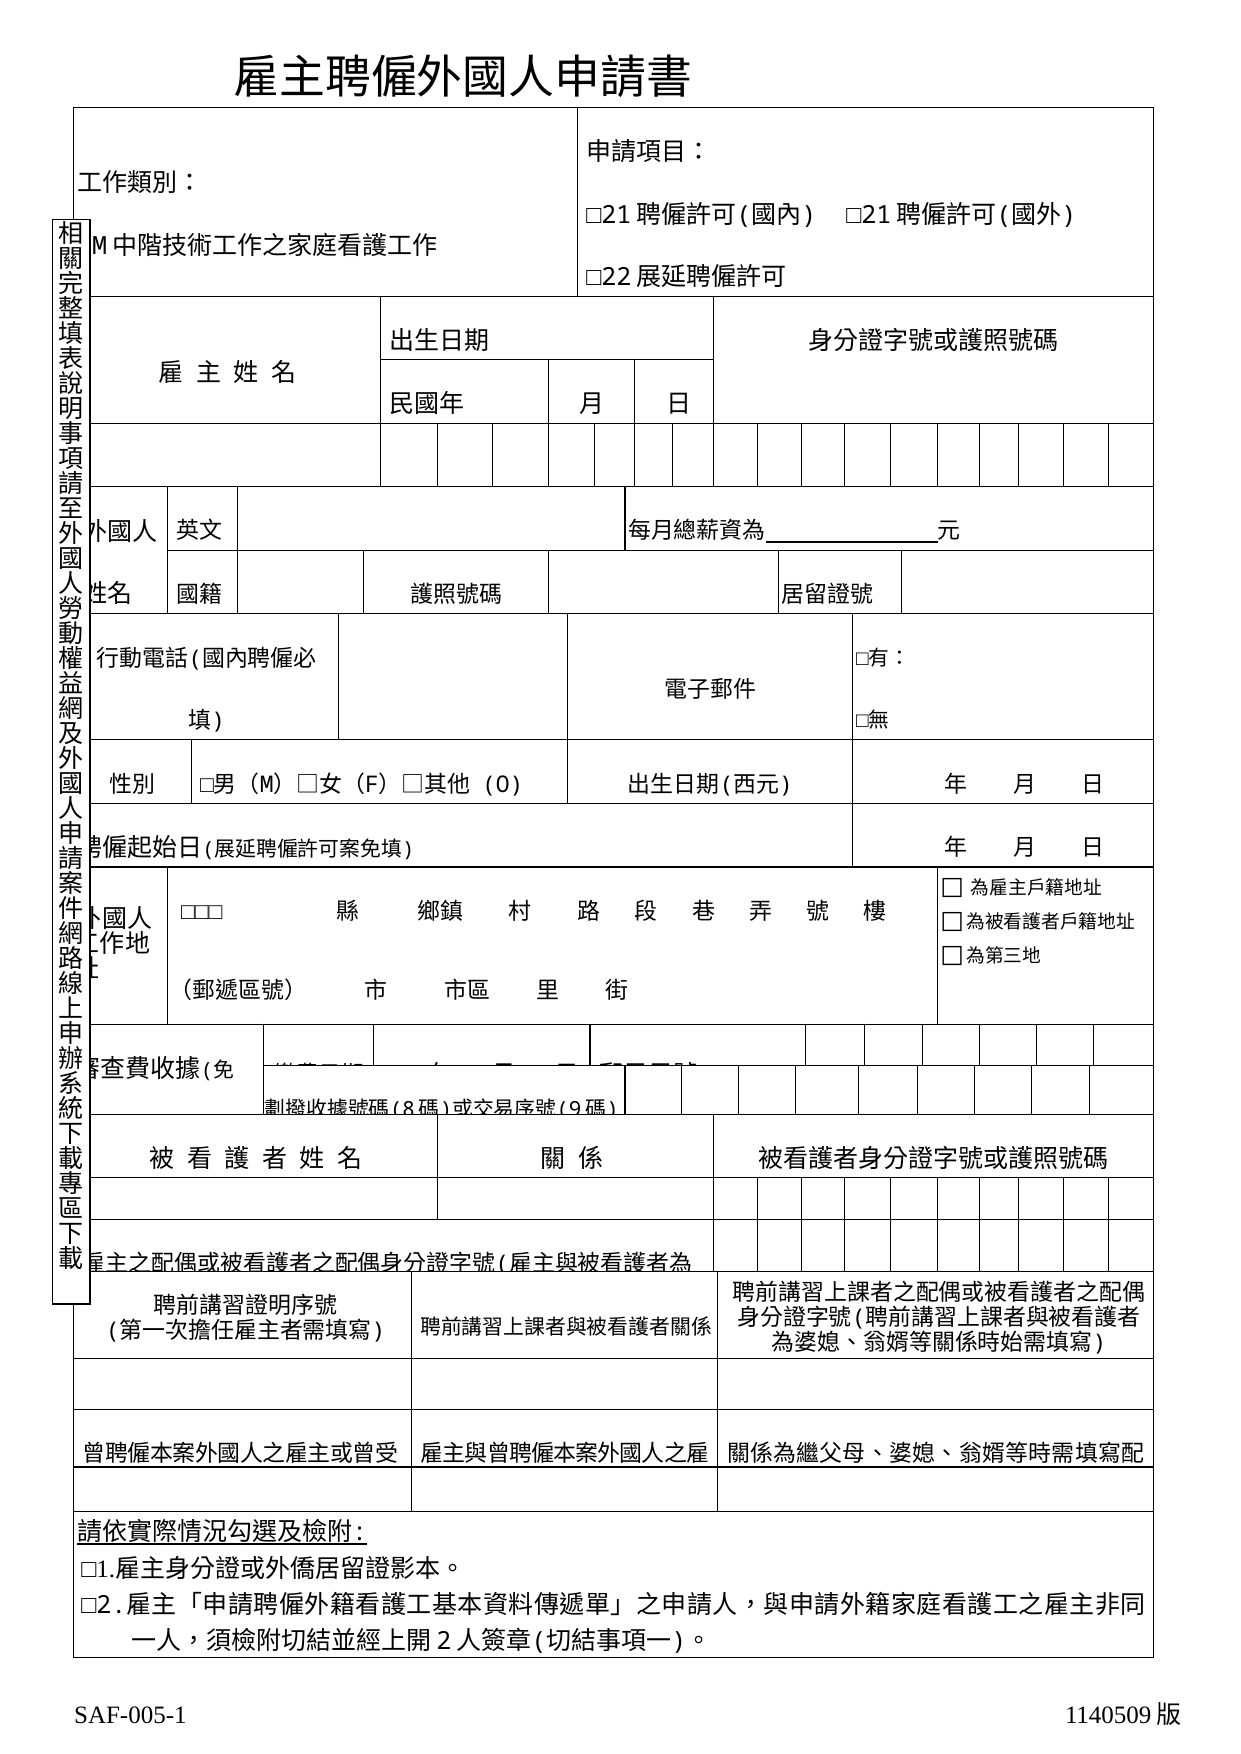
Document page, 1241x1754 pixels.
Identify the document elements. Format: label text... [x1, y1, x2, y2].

table_cell 性別 [91, 740, 191, 803]
table_cell [980, 1178, 1018, 1218]
table_cell [74, 1359, 411, 1409]
table_cell 每月總薪資為 元 [626, 487, 1153, 550]
table_cell [859, 1066, 917, 1113]
table_cell [718, 1359, 1153, 1409]
table_cell 外國人工作地址 [91, 868, 167, 1023]
table_cell [238, 551, 363, 613]
table_cell 審查費收據(免附) [91, 1025, 263, 1113]
table_cell [549, 551, 778, 613]
table_cell [975, 1066, 1031, 1113]
table_cell □□□ 縣 鄉鎮 村 路 段 巷 弄 號 樓 （郵遞區號） 市 市區 里 街 [168, 868, 937, 1023]
table_cell □有： □無 [853, 614, 1153, 739]
table_cell [1064, 1178, 1108, 1218]
table_cell [714, 1220, 757, 1271]
table_cell 聘前講習上課者與被看護者關係 [412, 1272, 717, 1358]
table_cell 聘僱起始日(展延聘僱許可案免填) [91, 804, 852, 866]
table_cell 關 係 [438, 1115, 713, 1177]
text 雇主聘僱外國人申請書 [233, 41, 1022, 107]
table_cell 月 [549, 360, 634, 423]
table_cell [1019, 424, 1063, 486]
table_cell [758, 1178, 801, 1218]
table_cell [549, 424, 594, 486]
table_cell [381, 424, 437, 486]
table_cell [682, 1066, 738, 1113]
table_cell [865, 1025, 922, 1065]
table_cell [891, 1178, 937, 1218]
text 相關完整填表說明事項請至外國人勞動權益網及外國人申請案件網路線上申辦系統下載專區下載 [53, 220, 89, 1303]
table_cell 年 月 日 [374, 1025, 589, 1065]
table_cell 雇 主 姓 名 [91, 297, 380, 423]
table_cell [438, 1178, 713, 1218]
table_cell [758, 424, 801, 486]
table_cell 雇主與曾聘僱本案外國人之雇主或曾受照顧之被看護者關係 [412, 1410, 717, 1466]
table_cell [980, 1025, 1036, 1065]
table_cell 日 [635, 360, 713, 423]
table_cell [1019, 1220, 1063, 1271]
table_cell 年 月 日 [853, 804, 1153, 866]
table_cell [1037, 1025, 1093, 1065]
table_cell [845, 1220, 890, 1271]
table_cell [626, 1066, 681, 1113]
table_cell 雇主之配偶或被看護者之配偶身分證字號(雇主與被看護者為繼父母、婆媳、翁婿等關係時始需填寫) [91, 1220, 713, 1271]
table_cell [91, 424, 380, 486]
table_cell [980, 1220, 1018, 1271]
table_cell [673, 424, 713, 486]
table_cell [938, 1220, 979, 1271]
table_cell 英文 [168, 487, 237, 550]
table_cell 聘前講習證明序號 (第一次擔任雇主者需填寫) [74, 1272, 411, 1358]
table_cell [718, 1468, 1153, 1511]
table_cell [1090, 1066, 1153, 1113]
table_cell [714, 424, 757, 486]
table_cell 為雇主戶籍地址 為被看護者戶籍地址 為第三地 [938, 868, 1153, 1023]
table_cell 居留證號 [779, 551, 901, 613]
table_cell 被看護者身分證字號或護照號碼 [714, 1115, 1153, 1177]
table_cell 聘前講習上課者之配偶或被看護者之配偶身分證字號(聘前講習上課者與被看護者為婆媳、翁婿等關係時始需填寫) [718, 1272, 1153, 1358]
table_cell [923, 1025, 979, 1065]
table_cell 國籍 [168, 551, 237, 613]
table_header 工作類別： 3M中階技術工作之家庭看護工作 [74, 108, 577, 296]
table_cell 電子郵件 [568, 614, 852, 739]
table_cell [938, 1178, 979, 1218]
table_cell [938, 424, 979, 486]
table_cell [802, 1178, 844, 1218]
table_cell [1019, 1178, 1063, 1218]
table_cell □男（M）□女（F）□其他 (O) [192, 740, 567, 803]
table_cell [493, 424, 548, 486]
table_cell 曾聘僱本案外國人之雇主或曾受照顧之被看護者身分證字號 [74, 1410, 411, 1466]
table_header 申請項目： □21聘僱許可(國內) □21聘僱許可(國外) □22展延聘僱許可 [578, 108, 1153, 296]
table_cell [891, 1220, 937, 1271]
table_cell [739, 1066, 795, 1113]
table_cell [595, 424, 634, 486]
table_cell [845, 424, 890, 486]
table_cell 繳費日期 [264, 1025, 373, 1065]
table_cell 劃撥收據號碼(8碼)或交易序號(9碼) [264, 1066, 624, 1113]
table_cell [91, 1178, 437, 1218]
table_cell [1109, 1220, 1153, 1271]
table_cell [806, 1025, 864, 1065]
table_cell 關係為繼父母、婆媳、翁婿等時需填寫配偶之身分證字號 [718, 1410, 1153, 1466]
table_cell [796, 1066, 858, 1113]
table_cell [74, 1468, 411, 1511]
table_cell 出生日期(西元) [568, 740, 852, 803]
table_cell [918, 1066, 974, 1113]
table_cell [980, 424, 1018, 486]
table_cell [891, 424, 937, 486]
table_cell [1032, 1066, 1089, 1113]
table_cell [1064, 424, 1108, 486]
table_cell [1109, 424, 1153, 486]
table_cell 民國年 [381, 360, 548, 423]
table_cell [635, 424, 672, 486]
table_cell 行動電話(國內聘僱必填) [91, 614, 338, 739]
table_cell [1064, 1220, 1108, 1271]
table_cell 郵局局號 (6碼) [591, 1025, 805, 1065]
table_cell 護照號碼 [364, 551, 548, 613]
table_cell [758, 1220, 801, 1271]
table_cell [339, 614, 567, 739]
table_cell [802, 1220, 844, 1271]
table_cell 外國人 姓名 [91, 487, 167, 613]
table_cell 出生日期 [381, 297, 713, 359]
table_cell [1109, 1178, 1153, 1218]
table_cell [438, 424, 492, 486]
table_cell 請依實際情況勾選及檢附: 雇主身分證或外僑居留證影本。 雇主「申請聘僱外籍看護工基本資料傳遞單」之申請人，與申請外籍家庭看護工之雇主非同一人，須檢附切結並經上開2人簽章(切結事項一)。 雇主與被看護者無親屬關係、被看護者在我國無親屬，申請者須檢附切結書正本並簽章。 外國人聘僱與管理委託書正本及受託人身分證明文件影本(以被看護者為雇主申請者須檢附，如雇主為他案被看護者或被看護者為他案雇主申請者亦須檢附)。 原雇主放棄名額切結 (被看護者由原雇主聘僱外國人，且被看護者具有遞補資格，新雇主須檢附原雇主簽署放棄名額切結) (切結事項二)。 被看護者之身心障礙證明影本。 [74, 1512, 1153, 1657]
table_cell [1094, 1025, 1153, 1065]
table_cell [714, 1178, 757, 1218]
table_cell 身分證字號或護照號碼 [714, 297, 1153, 423]
table_cell [412, 1468, 717, 1511]
table_cell [845, 1178, 890, 1218]
table_cell [238, 487, 624, 550]
table_cell 被 看 護 者 姓 名 [91, 1115, 437, 1177]
table_cell [802, 424, 844, 486]
table_cell [902, 551, 1153, 613]
table_cell [412, 1359, 717, 1409]
table_cell 年 月 日 [853, 740, 1153, 803]
